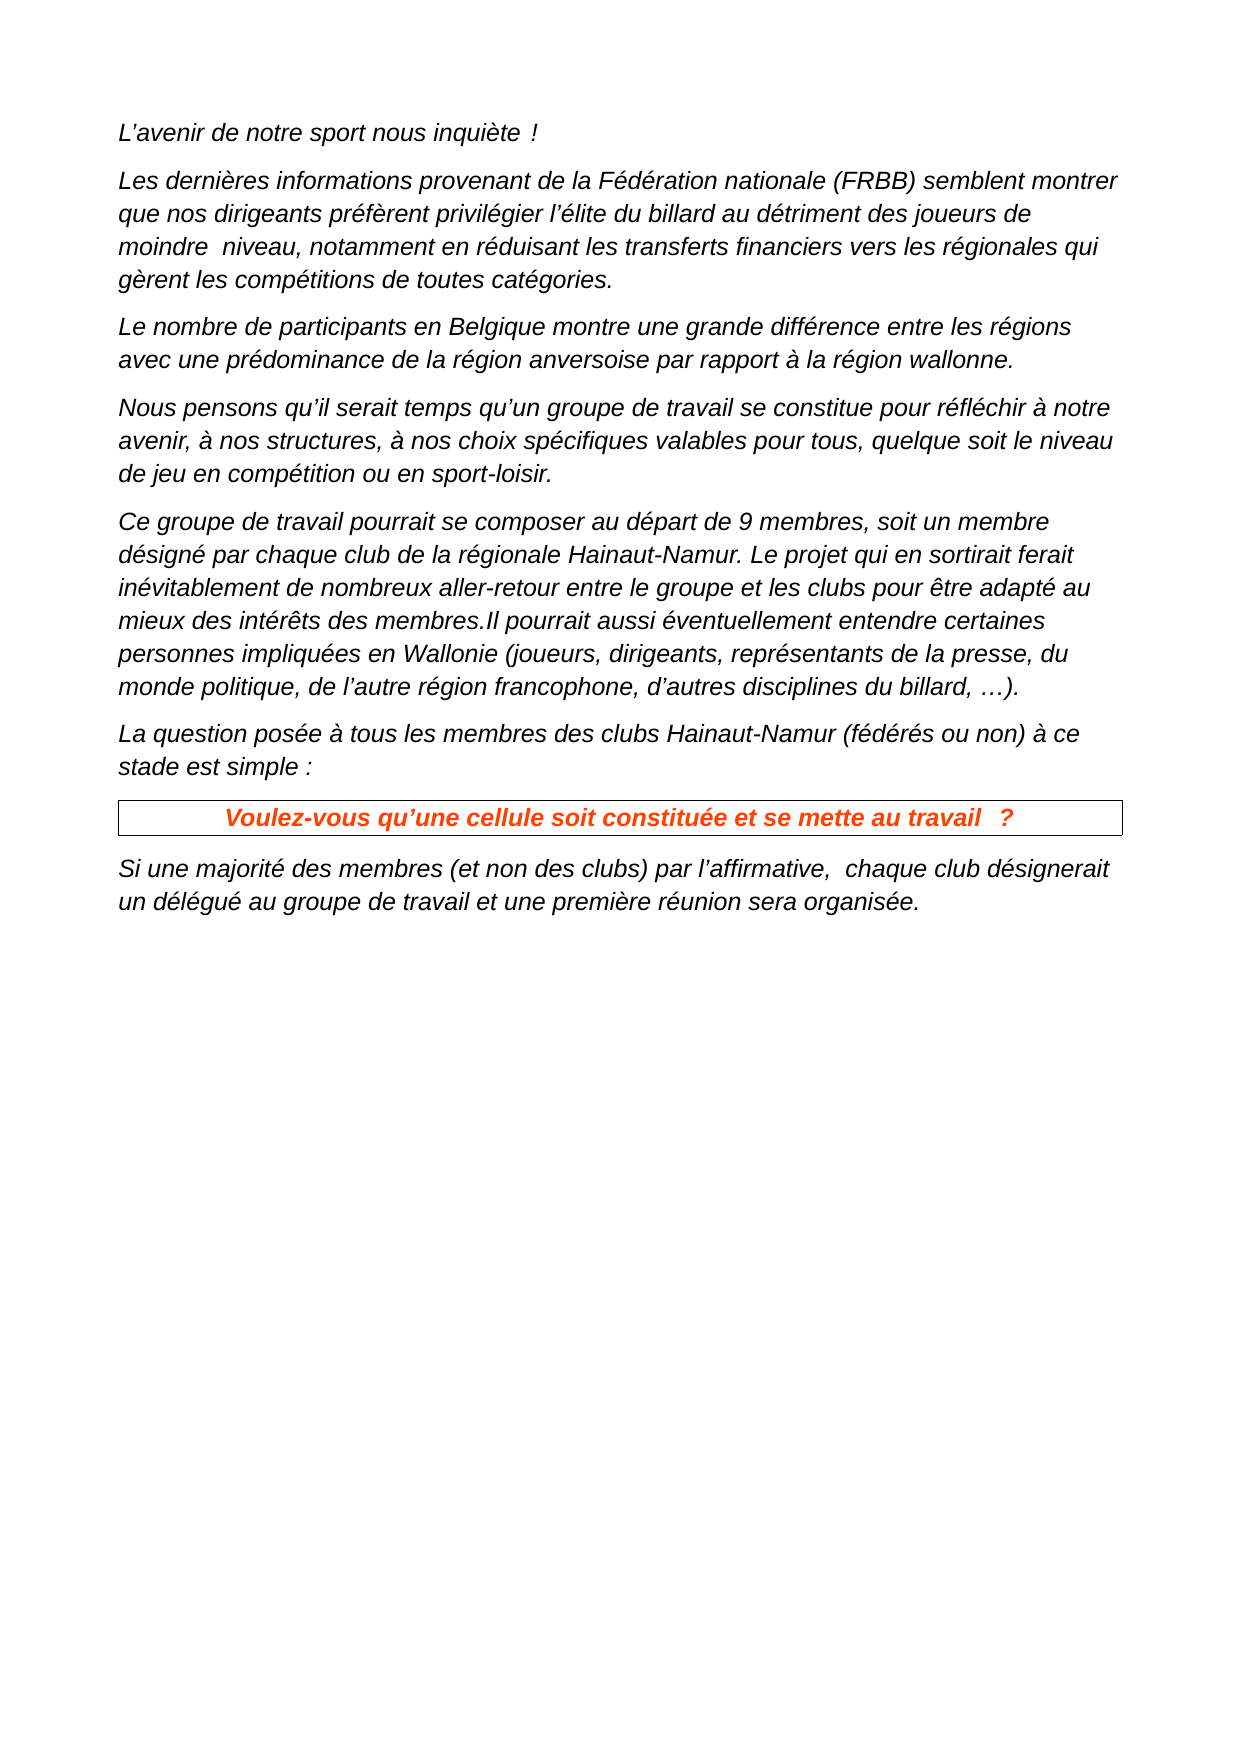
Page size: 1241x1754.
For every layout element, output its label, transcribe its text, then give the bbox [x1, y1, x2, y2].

text L’avenir de notre sport nous inquiète ! [118, 118, 1122, 147]
text Les dernières informations provenant de la Fédération nationale (FRBB) semblent montrer que nos dirigeants préfèrent privilégier l’élite du billard au détriment des joueurs de moindre niveau, notamment en réduisant les transferts financiers vers les régionales qui gèrent les compétitions de toutes catégories. [118, 166, 1122, 293]
text Nous pensons qu’il serait temps qu’un groupe de travail se constitue pour réfléchir à notre avenir, à nos structures, à nos choix spécifiques valables pour tous, quelque soit le niveau de jeu en compétition ou en sport-loisir. [118, 393, 1122, 488]
text Si une majorité des membres (et non des clubs) par l’affirmative, chaque club désignerait un délégué au groupe de travail et une première réunion sera organisée. [118, 854, 1122, 915]
text Le nombre de participants en Belgique montre une grande différence entre les régions avec une prédominance de la région anversoise par rapport à la région wallonne. [118, 312, 1122, 374]
text Ce groupe de travail pourrait se composer au départ de 9 membres, soit un membre désigné par chaque club de la régionale Hainaut-Namur. Le projet qui en sortirait ferait inévitablement de nombreux aller-retour entre le groupe et les clubs pour être adapté au mieux des intérêts des membres.Il pourrait aussi éventuellement entendre certaines personnes impliquées en Wallonie (joueurs, dirigeants, représentants de la presse, du monde politique, de l’autre région francophone, d’autres disciplines du billard, …). [118, 507, 1122, 701]
text Voulez-vous qu’une cellule soit constituée et se mette au travail ? [119, 801, 1122, 835]
text La question posée à tous les membres des clubs Hainaut-Namur (fédérés ou non) à ce stade est simple : [118, 719, 1122, 781]
